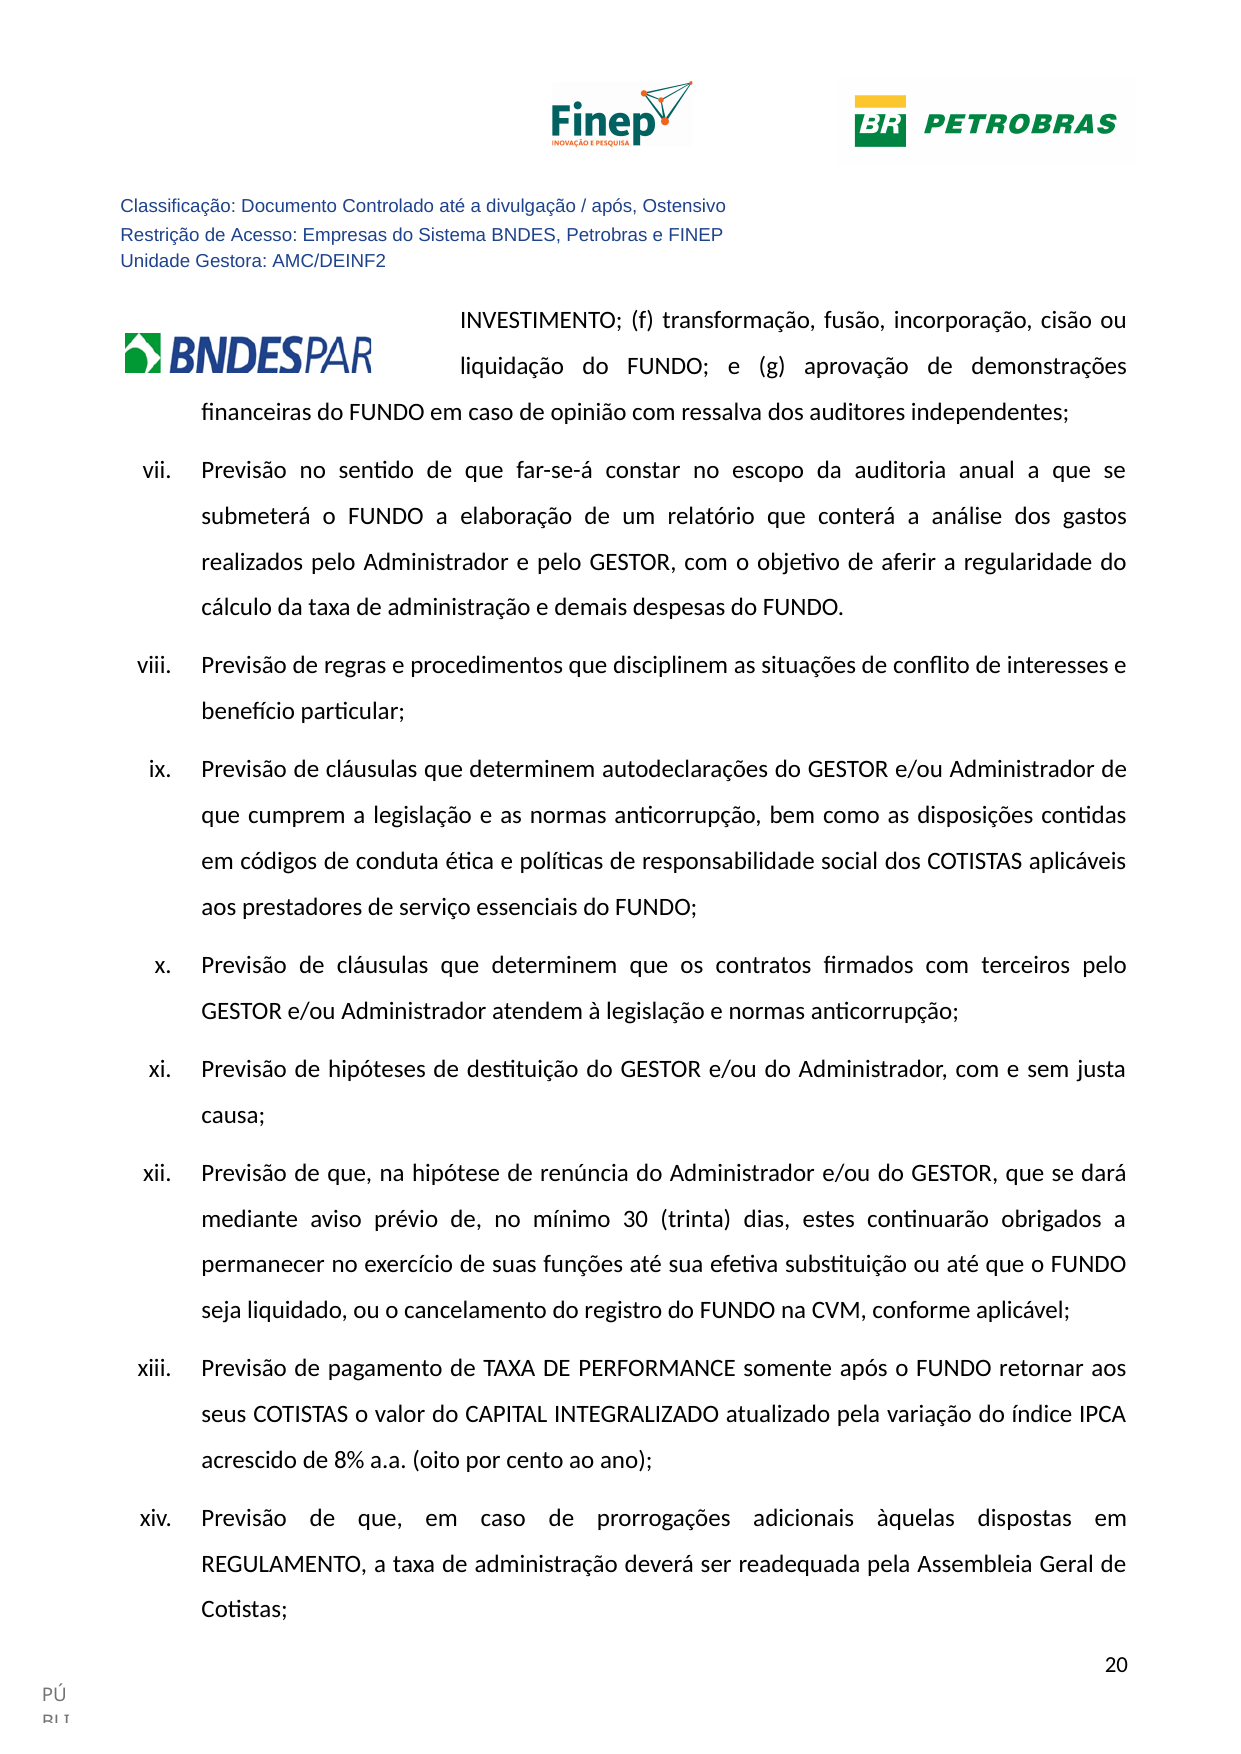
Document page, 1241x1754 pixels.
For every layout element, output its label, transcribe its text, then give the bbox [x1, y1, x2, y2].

list Previsão de pagamento de TAXA DE PERFORMANCE somente após o FUNDO retornar aos seus COTISTAS o valor do CAPITAL INTEGRALIZADO atualizado pela variação do índice IPCA acrescido de 8% a.a. (oito por cento ao ano); [172, 1352, 1128, 1474]
list Previsão de que, na hipótese de renúncia do Administrador e/ou do GESTOR, que se dará mediante aviso prévio de, no mínimo 30 (trinta) dias, estes continuarão obrigados a permanecer no exercício de suas funções até sua efetiva substituição ou até que o FUNDO seja liquidado, ou o cancelamento do registro do FUNDO na CVM, conforme aplicável; [172, 1157, 1128, 1325]
list Previsão de cláusulas que determinem que os contratos firmados com terceiros pelo GESTOR e/ou Administrador atendem à legislação e normas anticorrupção; [172, 949, 1128, 1025]
list INVESTIMENTO; (f) transformação, fusão, incorporação, cisão ou liquidação do FUNDO; e (g) aprovação de demonstrações financeiras do FUNDO em caso de opinião com ressalva dos auditores independentes; [172, 304, 1128, 427]
list Previsão de regras e procedimentos que disciplinem as situações de conflito de interesses e benefício particular; [172, 650, 1128, 726]
list Previsão de hipóteses de destituição do GESTOR e/ou do Administrador, com e sem justa causa; [172, 1053, 1128, 1129]
list Previsão de cláusulas que determinem autodeclarações do GESTOR e/ou Administrador de que cumprem a legislação e as normas anticorrupção, bem como as disposições contidas em códigos de conduta ética e políticas de responsabilidade social dos COTISTAS aplicáveis aos prestadores de serviço essenciais do FUNDO; [172, 754, 1128, 921]
list Previsão no sentido de que far-se-á constar no escopo da auditoria anual a que se submeterá o FUNDO a elaboração de um relatório que conterá a análise dos gastos realizados pelo Administrador e pelo GESTOR, com o objetivo de aferir a regularidade do cálculo da taxa de administração e demais despesas do FUNDO. [172, 454, 1128, 622]
list Previsão de que, em caso de prorrogações adicionais àquelas dispostas em REGULAMENTO, a taxa de administração deverá ser readequada pela Assembleia Geral de Cotistas; [172, 1502, 1128, 1624]
